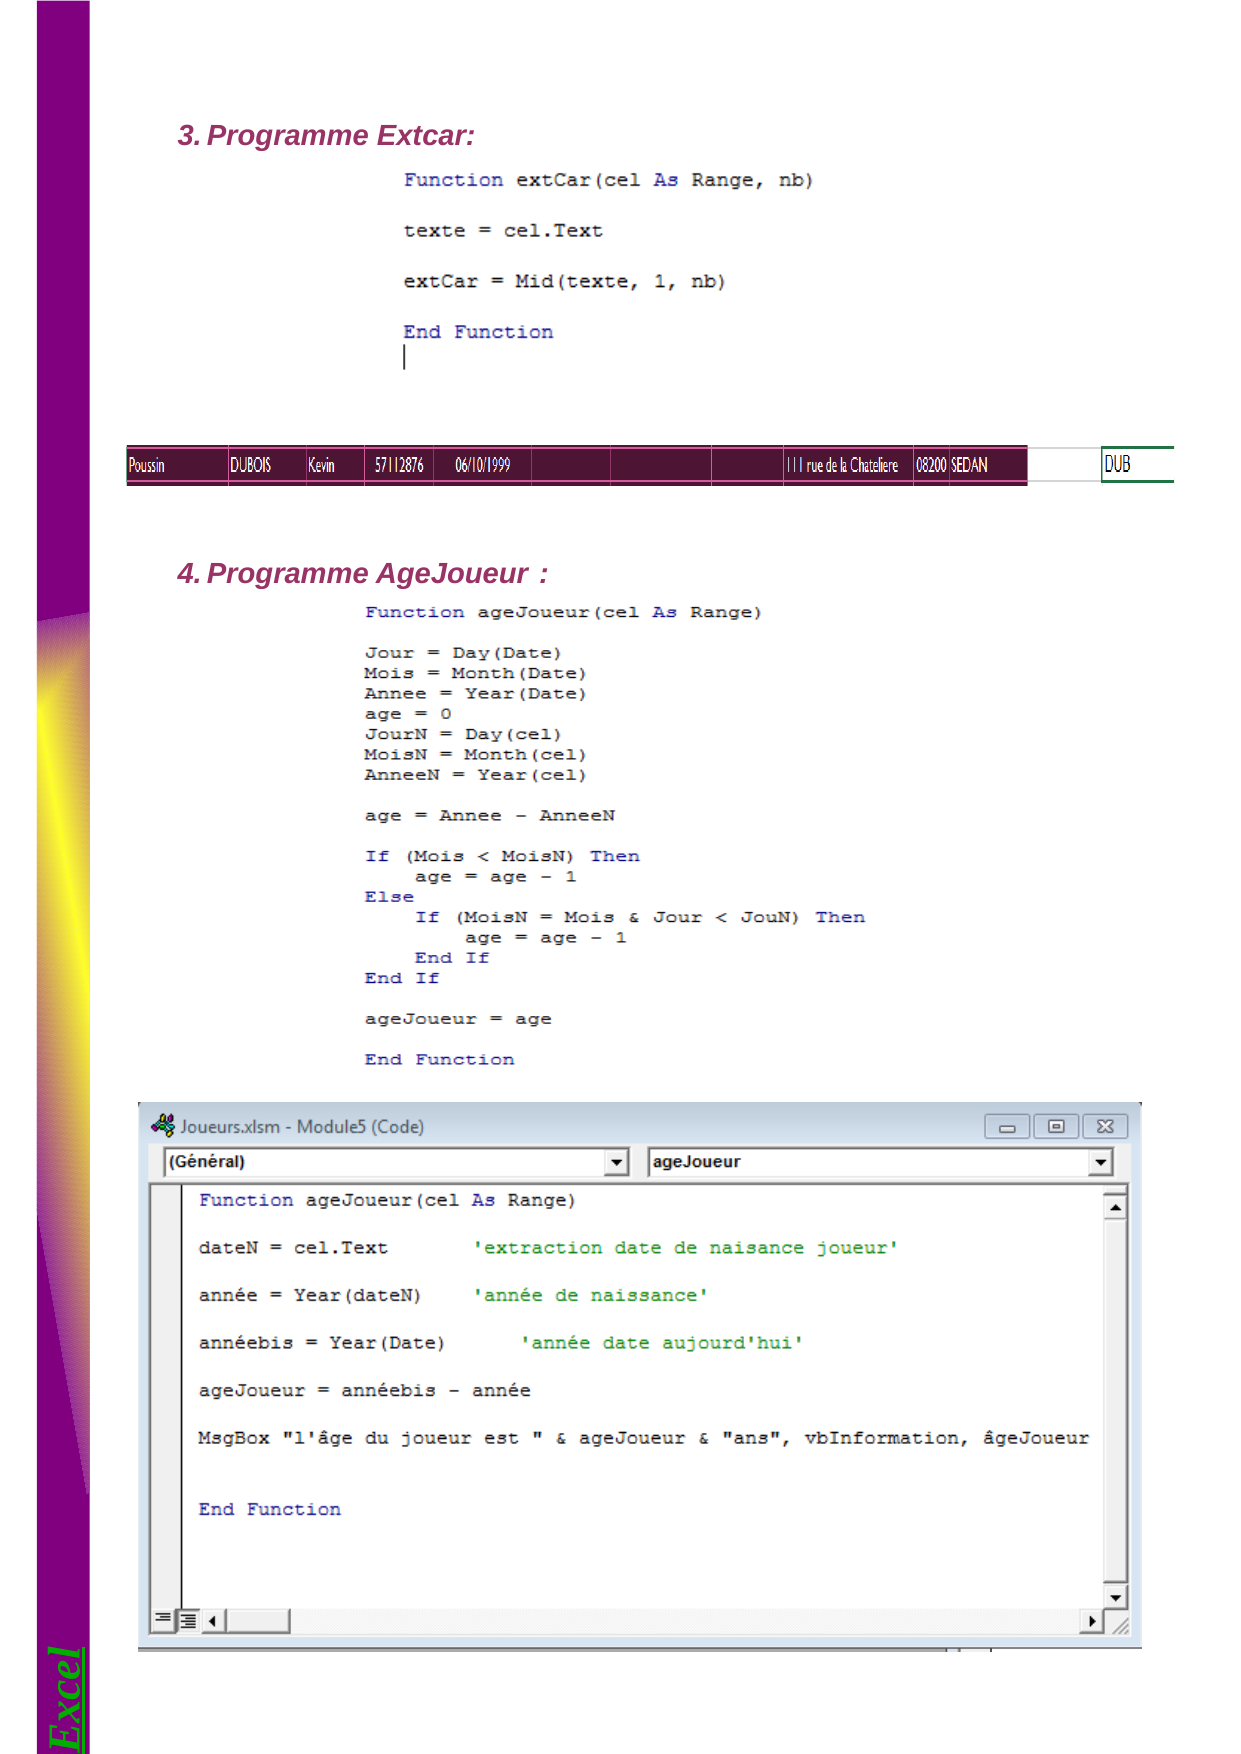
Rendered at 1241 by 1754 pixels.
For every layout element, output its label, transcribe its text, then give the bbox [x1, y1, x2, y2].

picture [138, 1102, 1142, 1652]
subtitle Programme Extcar: [177, 118, 1122, 152]
subtitle Programme AgeJoueur : [177, 556, 1122, 590]
